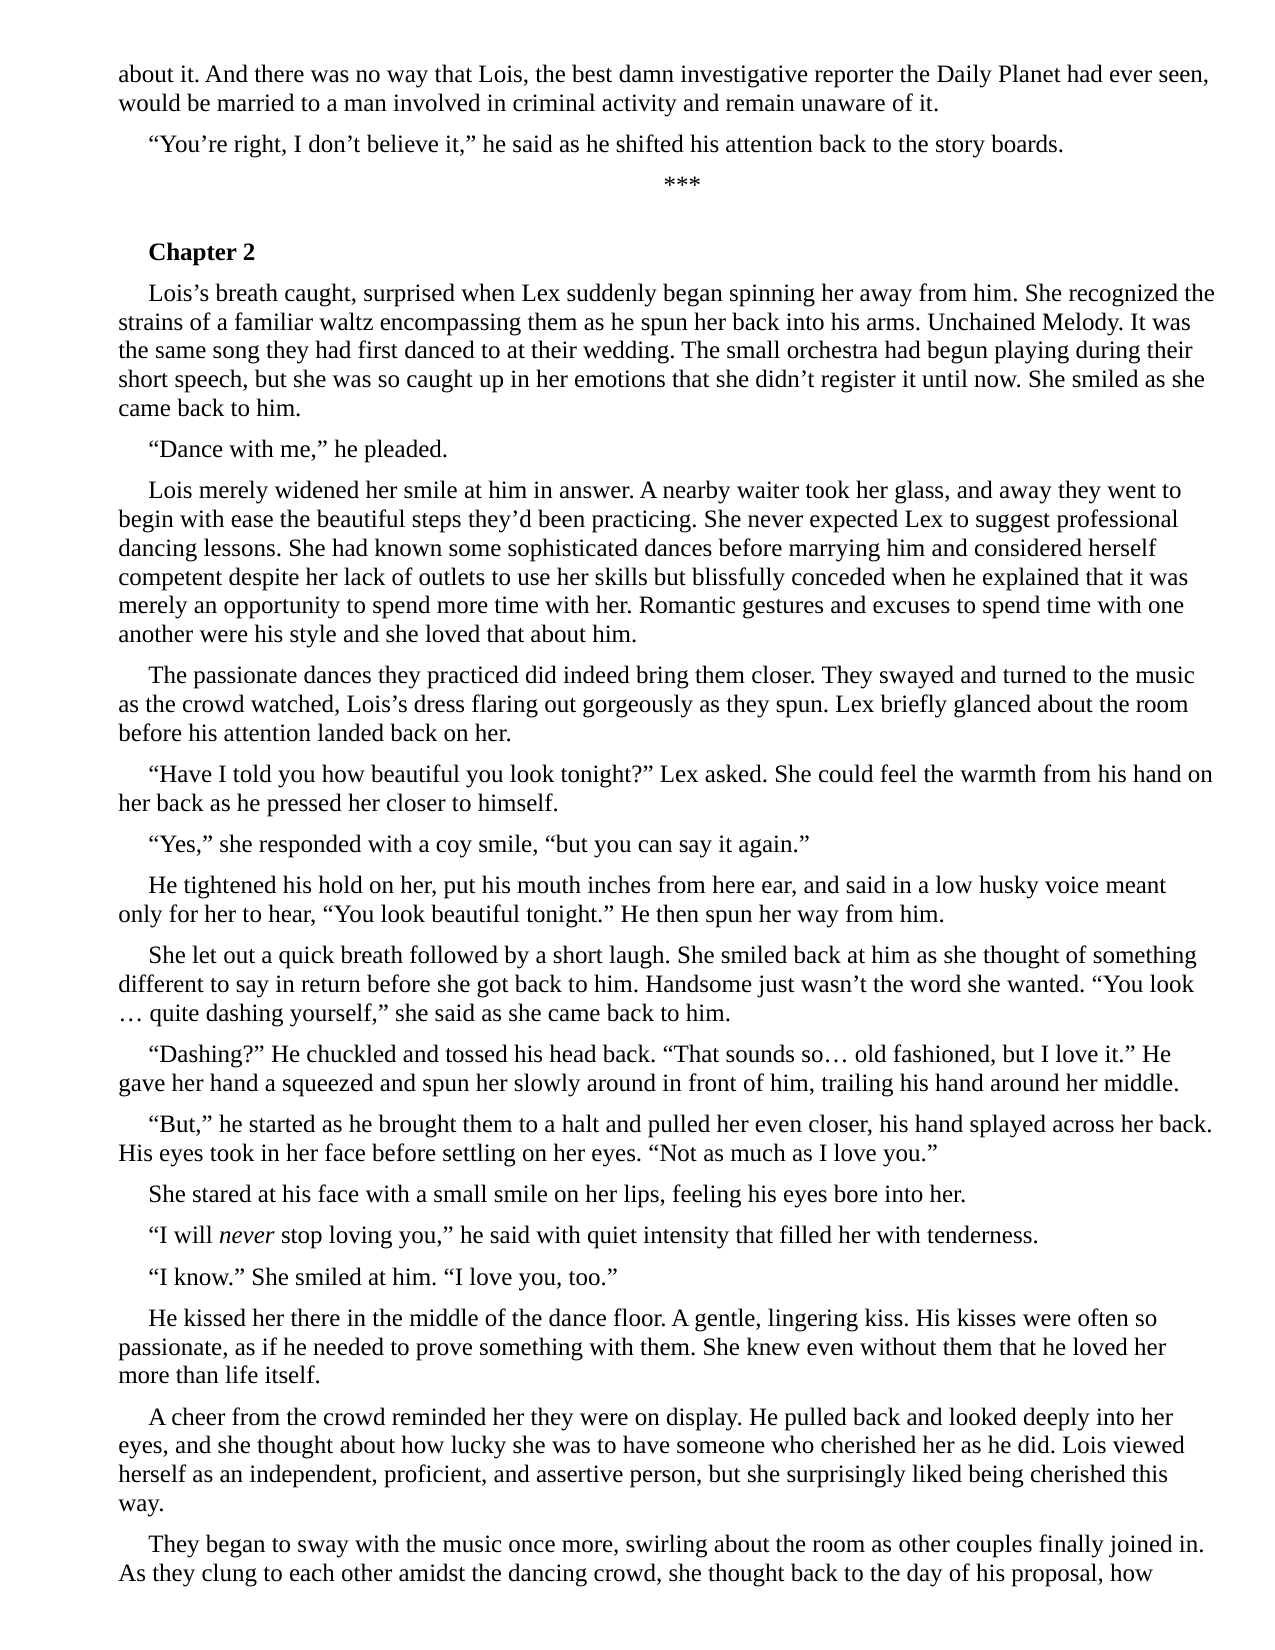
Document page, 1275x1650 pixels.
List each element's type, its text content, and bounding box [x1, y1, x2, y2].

text “Yes,” she responded with a coy smile, “but you can say it again.” [118, 829, 1216, 858]
text She let out a quick breath followed by a short laugh. She smiled back at him as she thought of something different to say in return before she got back to him. Handsome just wasn’t the word she wanted. “You look … quite dashing yourself,” she said as she came back to him. [118, 940, 1216, 1027]
text She stared at his face with a small smile on her lips, feeling his eyes bore into her. [118, 1179, 1216, 1208]
text He kissed her there in the middle of the dance floor. A gentle, lingering kiss. His kisses were often so passionate, as if he needed to prove something with them. She knew even without them that he loved her more than life itself. [118, 1303, 1216, 1389]
text The passionate dances they practiced did indeed bring them closer. They swayed and turned to the music as the crowd watched, Lois’s dress flaring out gorgeously as they spun. Lex briefly glanced about the room before his attention landed back on her. [118, 660, 1216, 747]
text “I will never stop loving you,” he said with quiet intensity that filled her with tenderness. [118, 1220, 1216, 1249]
text A cheer from the crowd reminded her they were on display. He pulled back and looked deeply into her eyes, and she thought about how lucky she was to have someone who cherished her as he did. Lois viewed herself as an independent, proficient, and assertive person, but she surprisingly liked being cherished this way. [118, 1402, 1216, 1517]
text “Dance with me,” he pleaded. [118, 434, 1216, 463]
text Lois’s breath caught, surprised when Lex suddenly began spinning her away from him. She recognized the strains of a familiar waltz encompassing them as he spun her back into his arms. Unchained Melody. It was the same song they had first danced to at their wedding. The small orchestra had begun playing during their short speech, but she was so caught up in her emotions that she didn’t register it until now. She smiled as she came back to him. [118, 278, 1216, 422]
text “You’re right, I don’t believe it,” he said as he shifted his attention back to the story boards. [118, 129, 1216, 158]
text They began to sway with the music once more, swirling about the room as other couples finally joined in. As they clung to each other amidst the dancing crowd, she thought back to the day of his proposal, how [118, 1529, 1216, 1587]
subtitle Chapter 2 [118, 237, 1216, 265]
text “Dashing?” He chuckled and tossed his head back. “That sounds so… old fashioned, but I love it.” He gave her hand a squeezed and spun her slowly around in front of him, trailing his hand around her middle. [118, 1039, 1216, 1097]
text “Have I told you how beautiful you look tonight?” Lex asked. She could feel the warmth from his hand on her back as he pressed her closer to himself. [118, 759, 1216, 817]
text He tightened his hold on her, put his mouth inches from here ear, and said in a low husky voice meant only for her to hear, “You look beautiful tonight.” He then spun her way from him. [118, 870, 1216, 928]
text “I know.” She smiled at him. “I love you, too.” [118, 1262, 1216, 1290]
text *** [118, 170, 1216, 199]
text Lois merely widened her smile at him in answer. A nearby waiter took her glass, and away they went to begin with ease the beautiful steps they’d been practicing. She never expected Lex to suggest professional dancing lessons. She had known some sophisticated dances before marrying him and considered herself competent despite her lack of outlets to use her skills but blissfully conceded when he explained that it was merely an opportunity to spend more time with her. Romantic gestures and excuses to spend time with one another were his style and she loved that about him. [118, 475, 1216, 648]
text about it. And there was no way that Lois, the best damn investigative reporter the Daily Planet had ever seen, would be married to a man involved in criminal activity and remain unaware of it. [118, 59, 1216, 117]
text “But,” he started as he brought them to a halt and pulled her even closer, his hand splayed across her back. His eyes took in her face before settling on her eyes. “Not as much as I love you.” [118, 1109, 1216, 1167]
